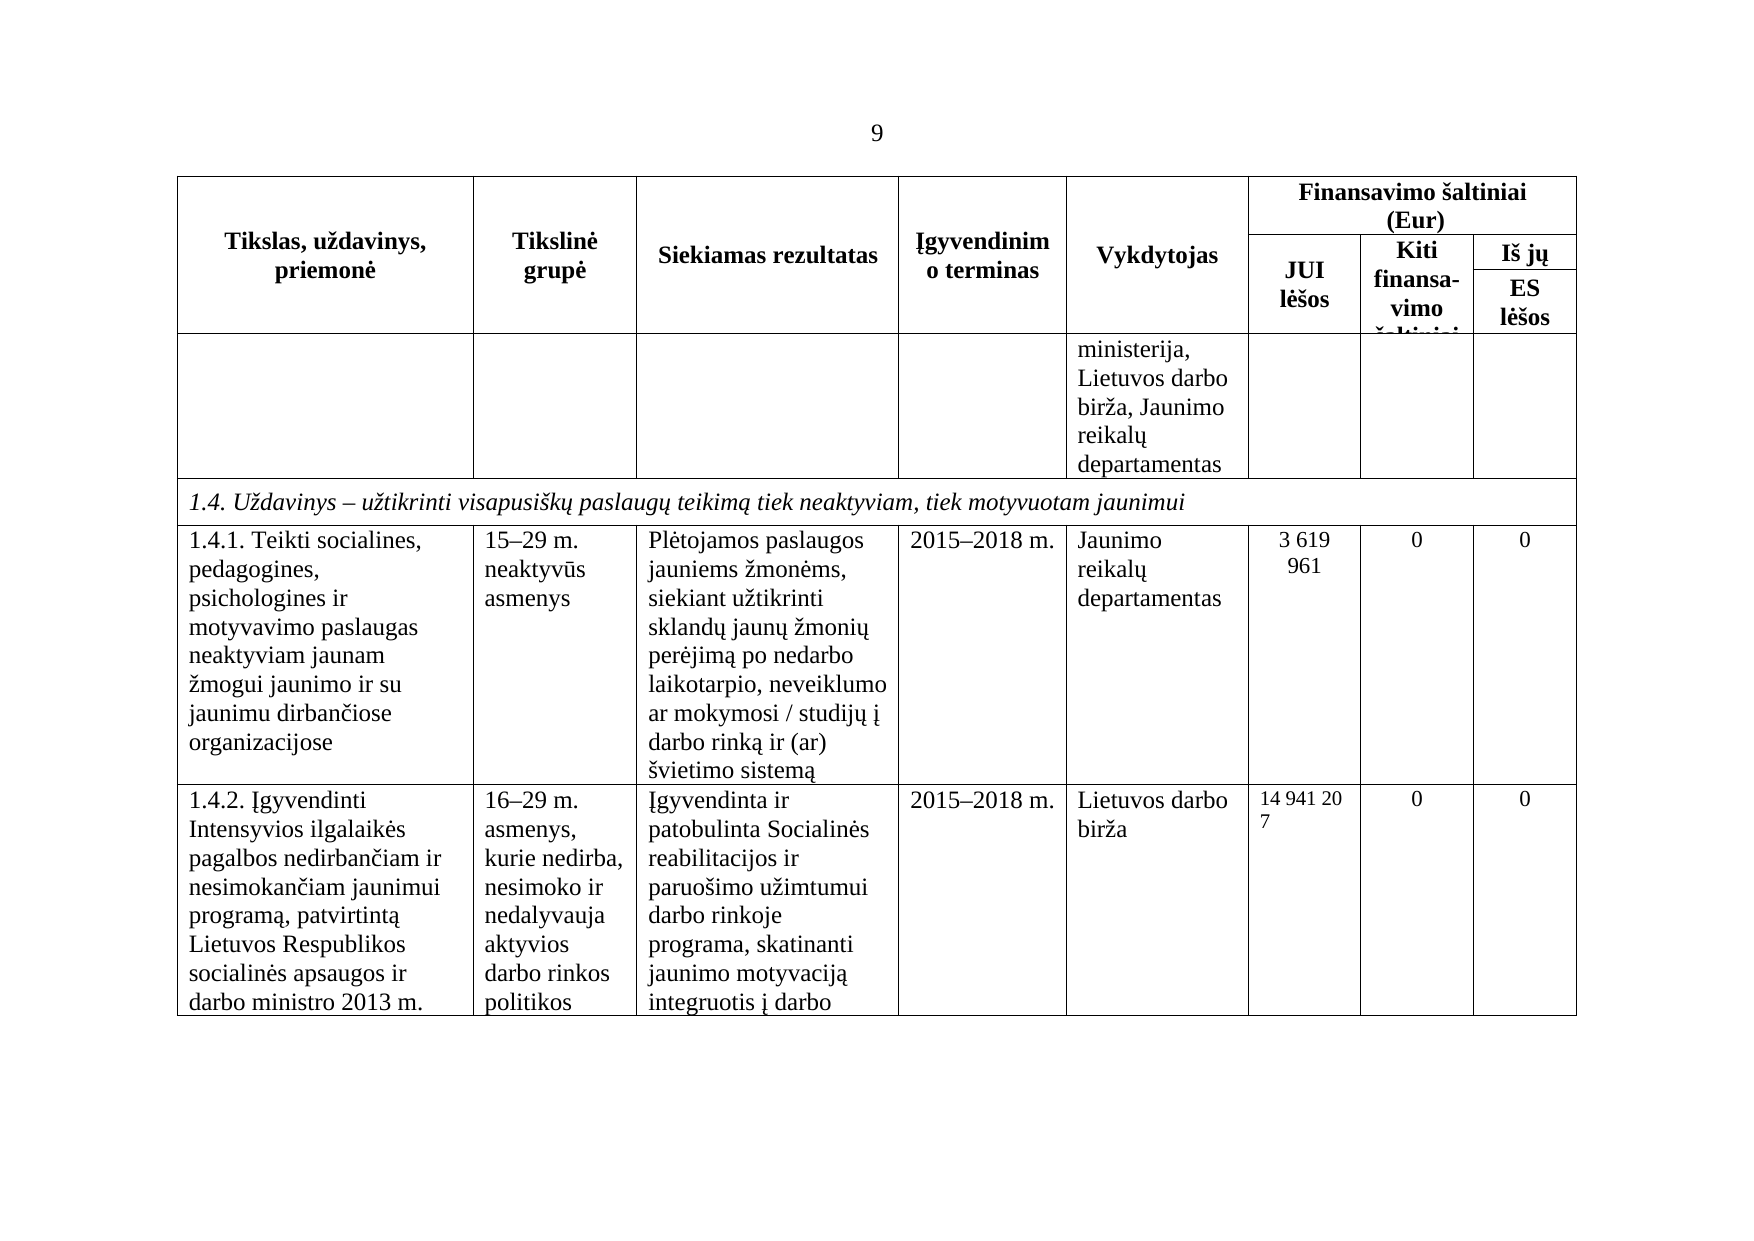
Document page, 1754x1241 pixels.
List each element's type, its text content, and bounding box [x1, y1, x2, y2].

table_header Vykdytojas [1067, 177, 1248, 333]
table_cell 1.4. Uždavinys – užtikrinti visapusiškų paslaugų teikimą tiek neaktyviam, tiek motyvuotam jaunimui [178, 479, 1576, 524]
table_cell Iš jų [1474, 235, 1576, 269]
table_cell JUI lėšos [1249, 235, 1360, 333]
table_cell 3 619 961 [1249, 526, 1360, 784]
table_cell 0 [1361, 785, 1473, 1015]
table_cell [1249, 334, 1360, 478]
table_cell [899, 334, 1066, 478]
table_cell 405 468 [1361, 334, 1473, 478]
table_header Tikslinė grupė [474, 177, 636, 333]
table_cell 1.4.2. Įgyvendinti Intensyvios ilgalaikės pagalbos nedirbančiam ir nesimokančiam jaunimui programą, patvirtintą Lietuvos Respublikos socialinės apsaugos ir darbo ministro 2013 m. [178, 785, 473, 1015]
table_cell 15–29 m. neaktyvūs asmenys [474, 526, 636, 784]
table_cell 16–29 m. asmenys, kurie nedirba, nesimoko ir nedalyvauja aktyvios darbo rinkos politikos [474, 785, 636, 1015]
table_header Finansavimo šaltiniai (Eur) [1249, 177, 1576, 234]
table_cell 2015–2018 m. [899, 526, 1066, 784]
table_header Įgyvendinimo terminas [899, 177, 1066, 333]
table_cell 0 [1474, 526, 1576, 784]
table_cell ES lėšos [1474, 270, 1576, 333]
table_cell Lietuvos darbo birža [1067, 785, 1248, 1015]
table_cell 14 941 207 [1249, 785, 1360, 1015]
table_header Siekiamas rezultatas [637, 177, 898, 333]
table_cell ministerija, Lietuvos darbo birža, Jaunimo reikalų departamentas [1067, 334, 1248, 478]
table_cell - [474, 334, 636, 478]
table_cell [1474, 334, 1576, 478]
table_cell [178, 334, 473, 478]
table_cell 1.4.1. Teikti socialines, pedagogines, psichologines ir motyvavimo paslaugas neaktyviam jaunam žmogui jaunimo ir su jaunimu dirbančiose organizacijose [178, 526, 473, 784]
table_cell 0 [1474, 785, 1576, 1015]
table_cell [637, 334, 898, 478]
table_cell Įgyvendinta ir patobulinta Socialinės reabilitacijos ir paruošimo užimtumui darbo rinkoje programa, skatinanti jaunimo motyvaciją integruotis į darbo [637, 785, 898, 1015]
table_header Tikslas, uždavinys, priemonė [178, 177, 473, 333]
table_cell 2015–2018 m. [899, 785, 1066, 1015]
table_cell 0 [1361, 526, 1473, 784]
table_cell Jaunimo reikalų departamentas [1067, 526, 1248, 784]
table_cell Plėtojamos paslaugos jauniems žmonėms, siekiant užtikrinti sklandų jaunų žmonių perėjimą po nedarbo laikotarpio, neveiklumo ar mokymosi / studijų į darbo rinką ir (ar) švietimo sistemą [637, 526, 898, 784]
table_cell Kiti finansa-vimo šaltiniai [1361, 235, 1473, 333]
